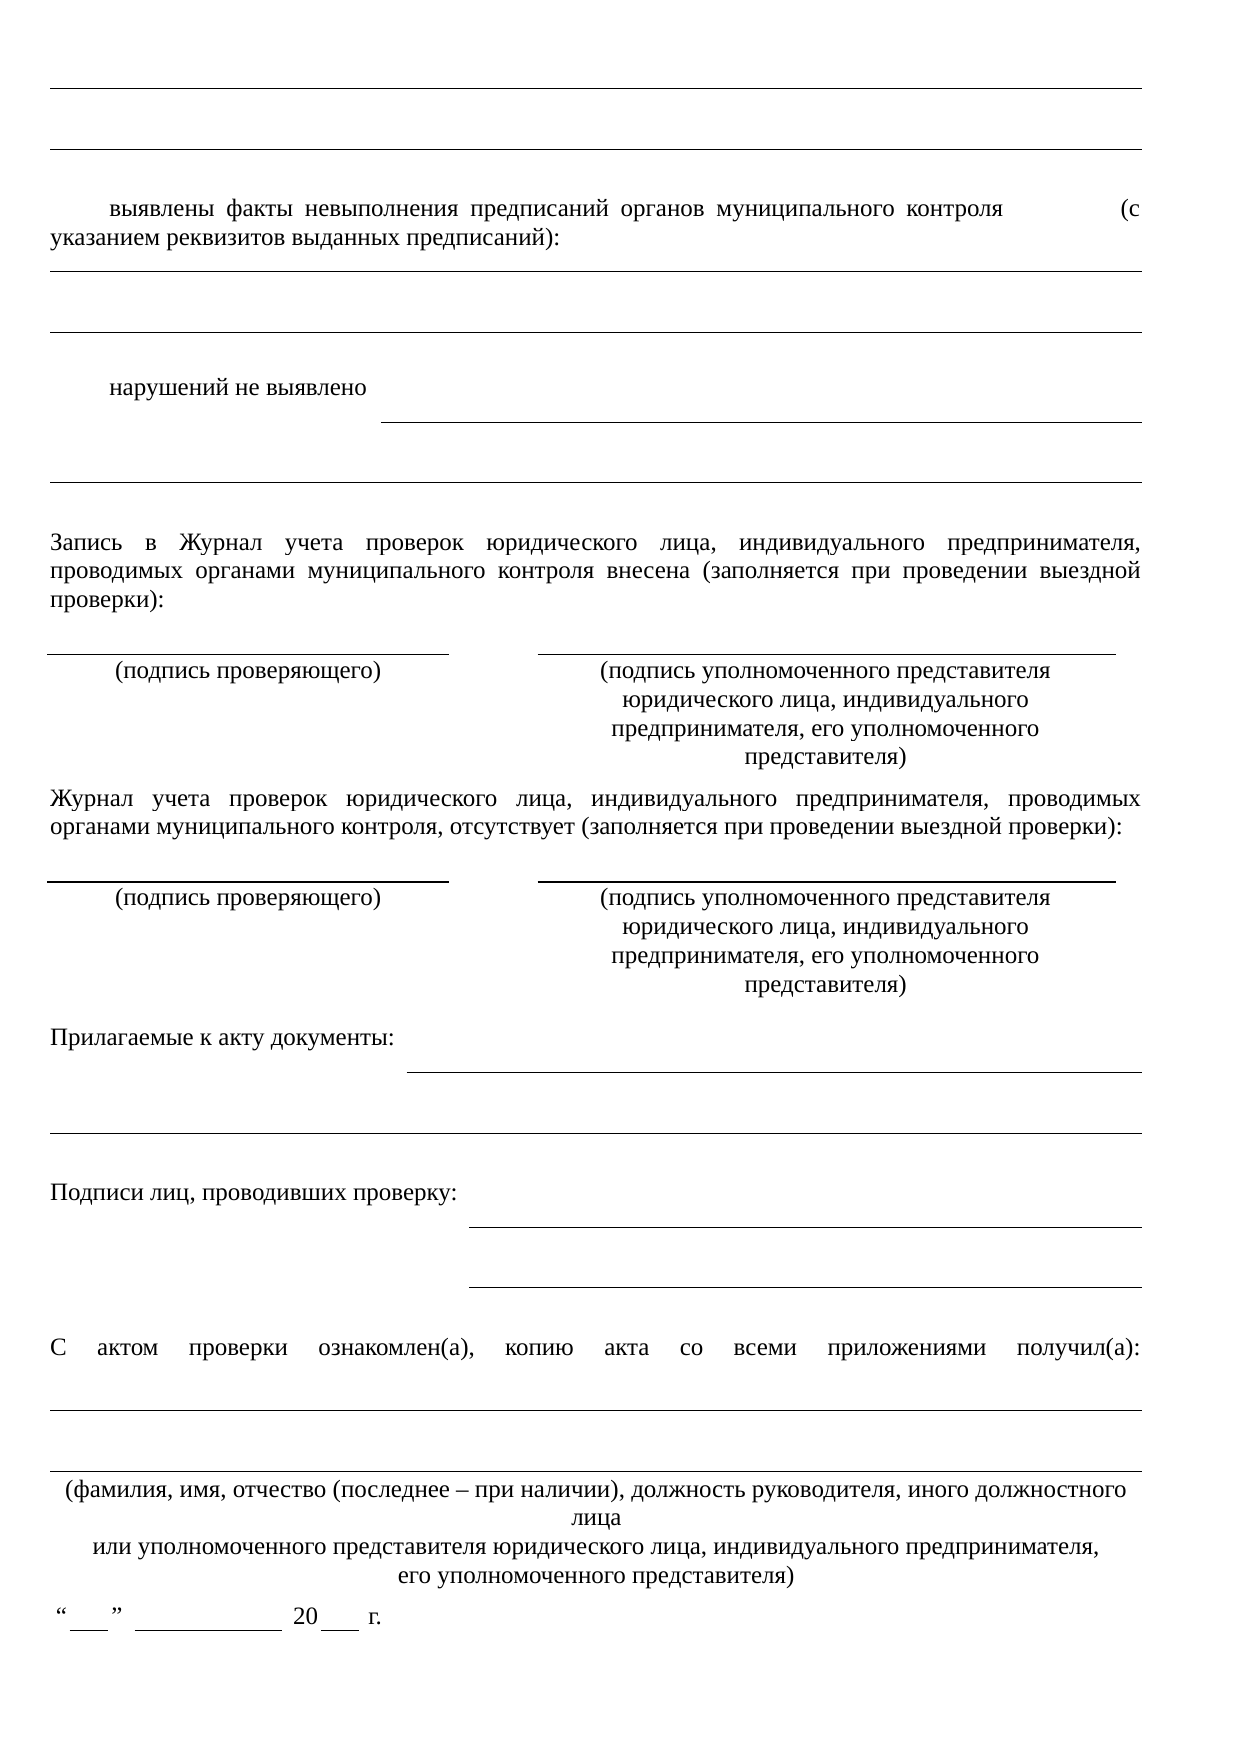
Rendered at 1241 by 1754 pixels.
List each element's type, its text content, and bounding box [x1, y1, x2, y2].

table_header 20 [282, 1601, 321, 1630]
text Прилагаемые к акту документы: [50, 1022, 1142, 1051]
table_header [135, 1601, 282, 1630]
text С актом проверки ознакомлен(а), копию акта со всеми приложениями получил(а): [50, 1332, 1142, 1389]
table_header [538, 625, 1116, 654]
table_header “ [52, 1601, 69, 1630]
table_header [321, 1601, 359, 1630]
text выявлены факты невыполнения предписаний органов муниципального контроля (с указанием реквизитов выданных предписаний): [50, 193, 1142, 250]
table_header [449, 853, 537, 881]
table_header [538, 853, 1116, 881]
table_header [70, 1601, 108, 1630]
table_cell [449, 881, 537, 997]
table_cell (подпись уполномоченного представителя юридического лица, индивидуального предпринимателя, его уполномоченного представителя) [538, 883, 1116, 997]
table_cell [449, 654, 537, 770]
table_header [47, 625, 449, 654]
text (фамилия, имя, отчество (последнее – при наличии), должность руководителя, иного должностного лица или уполномоченного представителя юридического лица, индивидуального предпринимателя, его уполномоченного представителя) [50, 1472, 1142, 1589]
text Запись в Журнал учета проверок юридического лица, индивидуального предпринимателя, проводимых органами муниципального контроля внесена (заполняется при проведении выездной проверки): [50, 527, 1142, 613]
text Журнал учета проверок юридического лица, индивидуального предпринимателя, проводимых органами муниципального контроля, отсутствует (заполняется при проведении выездной проверки): [50, 783, 1142, 840]
table_header ” [108, 1601, 134, 1630]
text нарушений не выявлено [50, 372, 1142, 401]
table_cell (подпись проверяющего) [47, 883, 449, 997]
table_cell (подпись проверяющего) [47, 655, 449, 770]
table_header [449, 625, 537, 654]
table_cell (подпись уполномоченного представителя юридического лица, индивидуального предпринимателя, его уполномоченного представителя) [538, 655, 1116, 770]
text Подписи лиц, проводивших проверку: [50, 1177, 1142, 1206]
table_header г. [359, 1601, 392, 1630]
table_header [47, 853, 449, 881]
